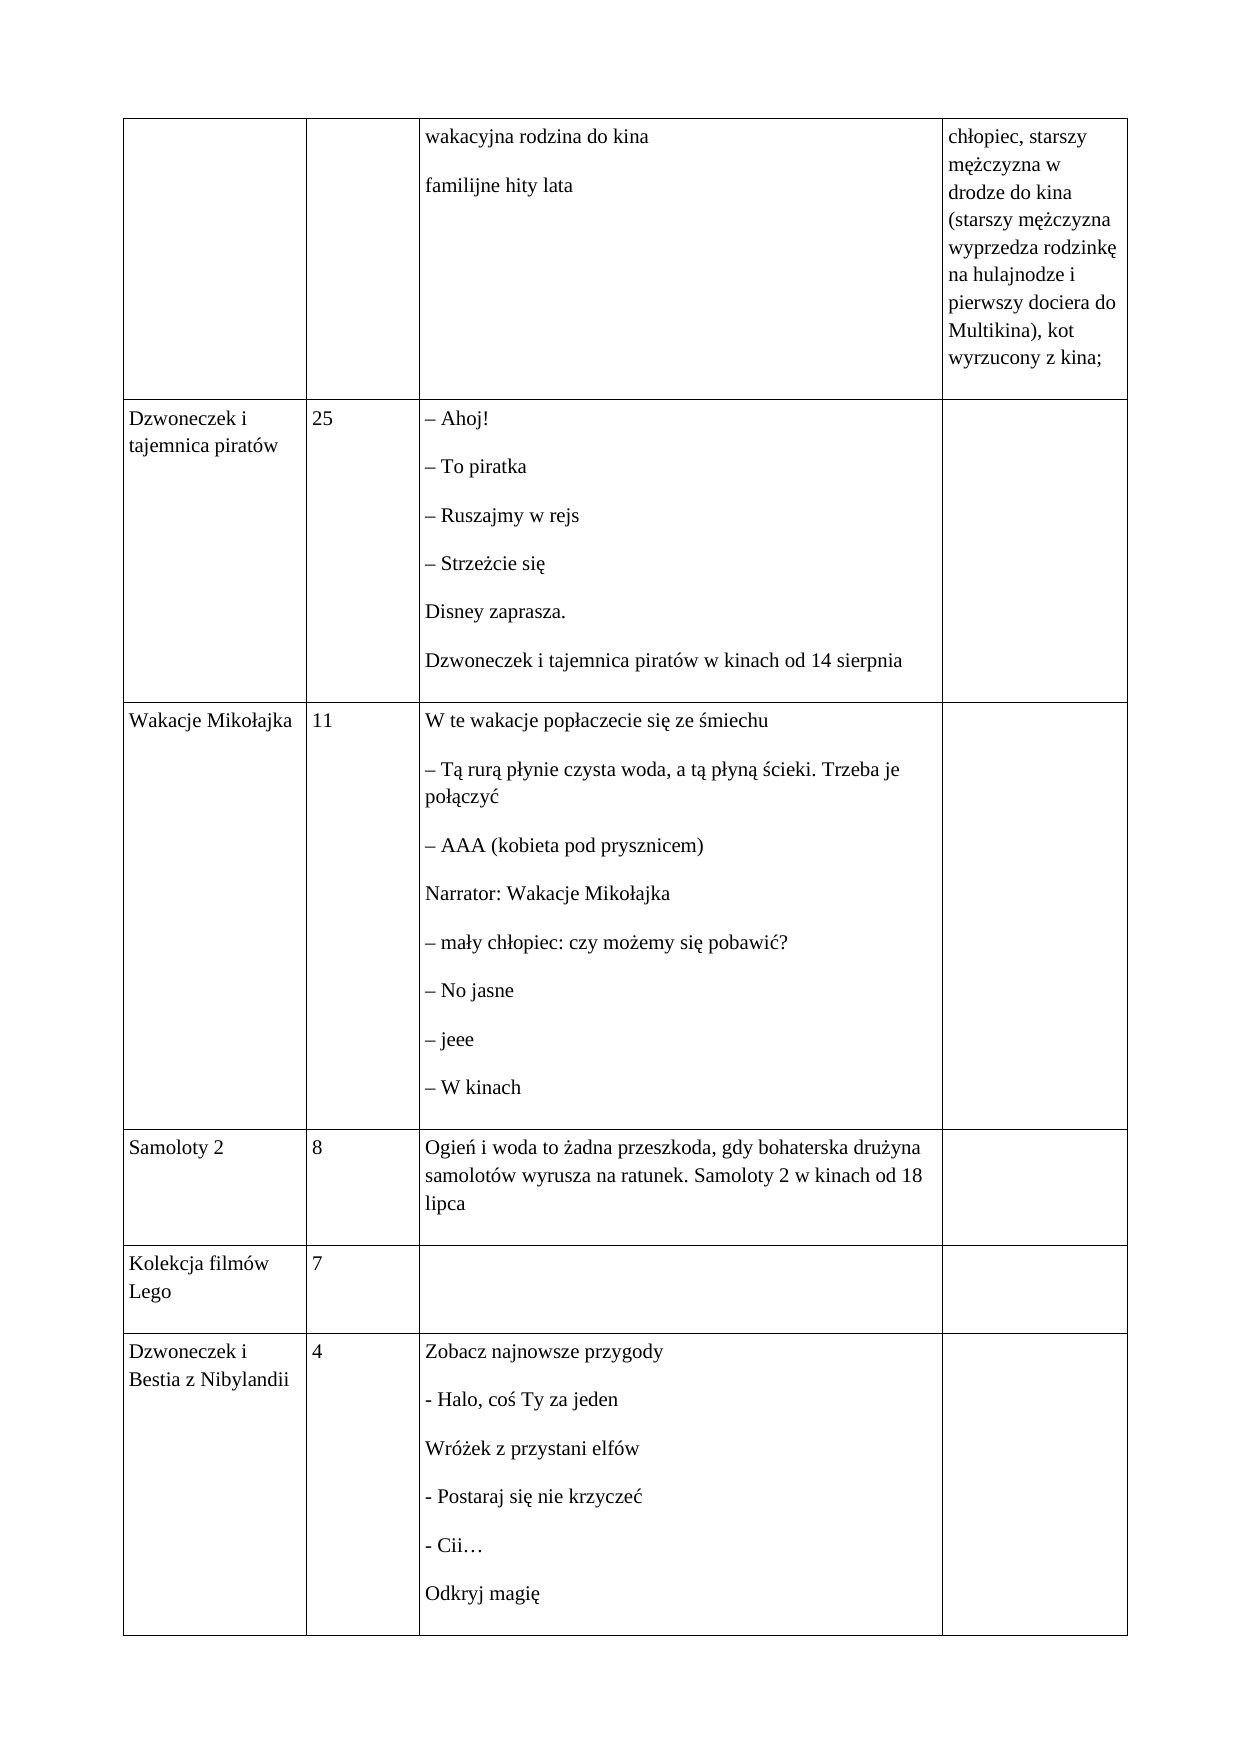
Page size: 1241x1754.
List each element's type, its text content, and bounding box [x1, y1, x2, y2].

table_cell Dzwoneczek i Bestia z Nibylandii [124, 1334, 306, 1635]
table_cell Zobacz najnowsze przygody - Halo, coś Ty za jeden Wróżek z przystani elfów - Postaraj się nie krzyczeć - Cii… Odkryj magię [420, 1334, 942, 1635]
table_cell 11 [307, 703, 419, 1129]
table_cell Samoloty 2 [124, 1130, 306, 1245]
table_cell 25 [307, 400, 419, 702]
table_cell 8 [307, 1130, 419, 1245]
table_cell wakacyjna rodzina do kina familijne hity lata [420, 119, 942, 399]
table_cell Dzwoneczek i tajemnica piratów [124, 400, 306, 702]
table_cell [307, 119, 419, 399]
table_cell Kolekcja filmów Lego [124, 1246, 306, 1333]
table_cell [124, 119, 306, 399]
table_cell [943, 1334, 1127, 1635]
table_cell 4 [307, 1334, 419, 1635]
table_cell chłopiec, starszy mężczyzna w drodze do kina (starszy mężczyzna wyprzedza rodzinkę na hulajnodze i pierwszy dociera do Multikina), kot wyrzucony z kina; [943, 119, 1127, 399]
table_cell [943, 1130, 1127, 1245]
table_cell [420, 1246, 942, 1333]
table_cell Ogień i woda to żadna przeszkoda, gdy bohaterska drużyna samolotów wyrusza na ratunek. Samoloty 2 w kinach od 18 lipca [420, 1130, 942, 1245]
table_cell 7 [307, 1246, 419, 1333]
table_cell [943, 400, 1127, 702]
table_cell Wakacje Mikołajka [124, 703, 306, 1129]
table_cell – Ahoj! – To piratka – Ruszajmy w rejs – Strzeżcie się Disney zaprasza. Dzwoneczek i tajemnica piratów w kinach od 14 sierpnia [420, 400, 942, 702]
table_cell W te wakacje popłaczecie się ze śmiechu – Tą rurą płynie czysta woda, a tą płyną ścieki. Trzeba je połączyć – AAA (kobieta pod prysznicem) Narrator: Wakacje Mikołajka – mały chłopiec: czy możemy się pobawić? – No jasne – jeee – W kinach [420, 703, 942, 1129]
table_cell [943, 703, 1127, 1129]
table_cell [943, 1246, 1127, 1333]
